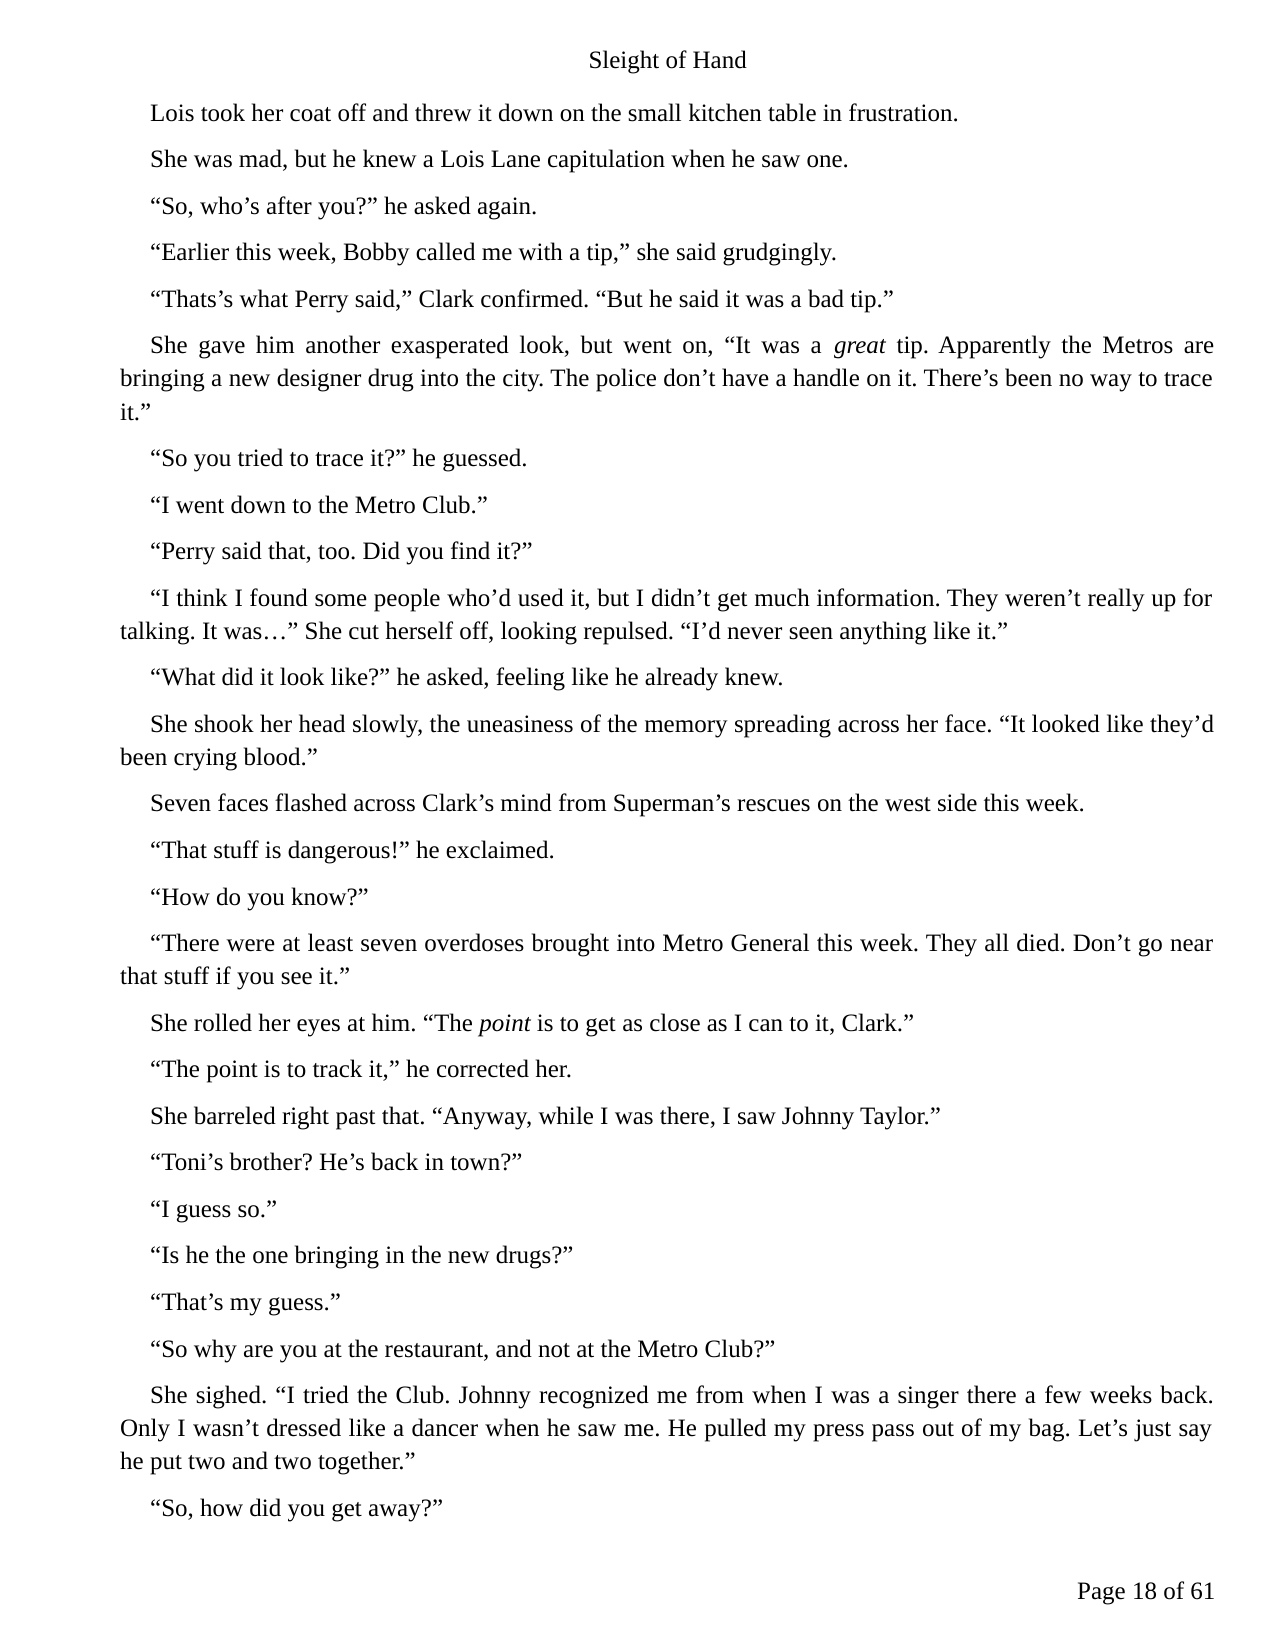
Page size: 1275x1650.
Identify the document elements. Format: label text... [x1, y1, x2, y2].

text “So you tried to trace it?” he guessed. [120, 443, 1215, 472]
text “I think I found some people who’d used it, but I didn’t get much information. They weren’t really up for talking. It was…” She cut herself off, looking repulsed. “I’d never seen anything like it.” [120, 583, 1215, 644]
text She sighed. “I tried the Club. Johnny recognized me from when I was a singer there a few weeks back. Only I wasn’t dressed like a dancer when he saw me. He pulled my press pass out of my bag. Let’s just say he put two and two together.” [120, 1380, 1215, 1475]
text She gave him another exasperated look, but went on, “It was a great tip. Apparently the Metros are bringing a new designer drug into the city. The police don’t have a handle on it. There’s been no way to trace it.” [120, 331, 1215, 425]
text “Is he the one bringing in the new drugs?” [120, 1241, 1215, 1269]
text Lois took her coat off and threw it down on the small kitchen table in frustration. [120, 98, 1215, 126]
text “Toni’s brother? He’s back in town?” [120, 1147, 1215, 1176]
text “Perry said that, too. Did you find it?” [120, 536, 1215, 565]
text “So, who’s after you?” he asked again. [120, 191, 1215, 219]
text She was mad, but he knew a Lois Lane capitulation when he saw one. [120, 144, 1215, 173]
text She barreled right past that. “Anyway, while I was there, I saw Johnny Taylor.” [120, 1101, 1215, 1130]
text “How do you know?” [120, 882, 1215, 910]
text She shook her head slowly, the uneasiness of the memory spreading across her face. “It looked like they’d been crying blood.” [120, 709, 1215, 771]
text “Earlier this week, Bobby called me with a tip,” she said grudgingly. [120, 237, 1215, 266]
text She rolled her eyes at him. “The point is to get as close as I can to it, Clark.” [120, 1008, 1215, 1037]
text “What did it look like?” he asked, feeling like he already knew. [120, 662, 1215, 691]
text “That stuff is dangerous!” he exclaimed. [120, 835, 1215, 864]
text “There were at least seven overdoses brought into Metro General this week. They all died. Don’t go near that stuff if you see it.” [120, 928, 1215, 990]
text “I went down to the Metro Club.” [120, 490, 1215, 518]
text “Thats’s what Perry said,” Clark confirmed. “But he said it was a bad tip.” [120, 284, 1215, 313]
text “I guess so.” [120, 1194, 1215, 1223]
text “So why are you at the restaurant, and not at the Metro Club?” [120, 1334, 1215, 1362]
text Seven faces flashed across Clark’s mind from Superman’s rescues on the west side this week. [120, 788, 1215, 817]
text “That’s my guess.” [120, 1287, 1215, 1316]
text “So, how did you get away?” [120, 1493, 1215, 1522]
text “The point is to track it,” he corrected her. [120, 1054, 1215, 1083]
